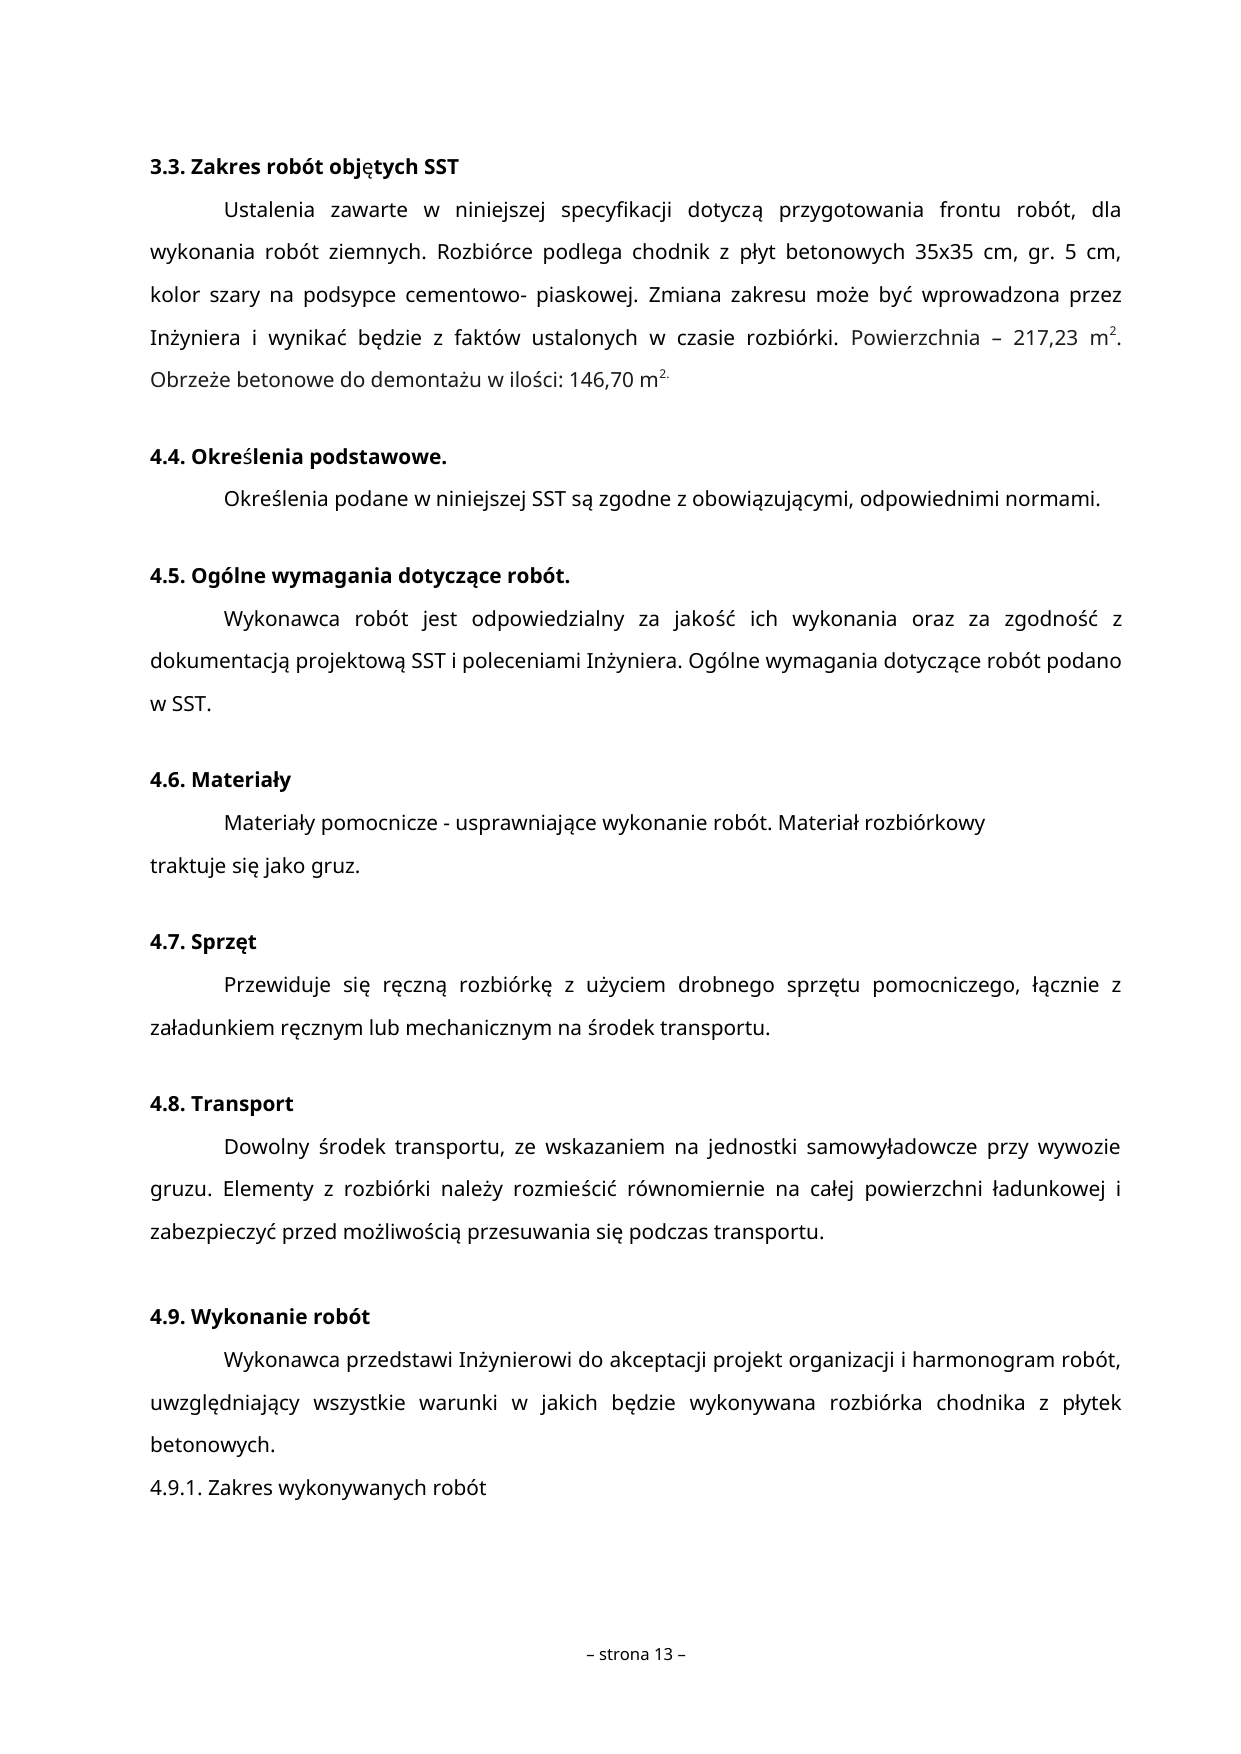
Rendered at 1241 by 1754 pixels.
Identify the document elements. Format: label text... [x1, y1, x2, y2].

text Określenia podane w niniejszej SST są zgodne z obowiązującymi, odpowiednimi normami. [150, 484, 1122, 513]
text 3.3. Zakres robót objętych SST [150, 152, 1122, 181]
text Przewiduje się ręczną rozbiórkę z użyciem drobnego sprzętu pomocniczego, łącznie z załadunkiem ręcznym lub mechanicznym na środek transportu. [150, 970, 1122, 1041]
text Dowolny środek transportu, ze wskazaniem na jednostki samowyładowcze przy wywozie gruzu. Elementy z rozbiórki należy rozmieścić równomiernie na całej powierzchni ładunkowej i zabezpieczyć przed możliwością przesuwania się podczas transportu. [150, 1132, 1122, 1246]
text 4.5. Ogólne wymagania dotyczące robót. [150, 561, 1122, 589]
text traktuje się jako gruz. [150, 851, 1122, 879]
text 4.9.1. Zakres wykonywanych robót [150, 1473, 1122, 1501]
text Ustalenia zawarte w niniejszej specyfikacji dotyczą przygotowania frontu robót, dla wykonania robót ziemnych. Rozbiórce podlega chodnik z płyt betonowych 35x35 cm, gr. 5 cm, kolor szary na podsypce cementowo- piaskowej. Zmiana zakresu może być wprowadzona przez Inżyniera i wynikać będzie z faktów ustalonych w czasie rozbiórki. Powierzchnia – 217,23 m2. Obrzeże betonowe do demontażu w ilości: 146,70 m2. [150, 195, 1122, 394]
text 4.8. Transport [150, 1089, 1122, 1118]
text 4.9. Wykonanie robót [150, 1302, 1122, 1331]
text Wykonawca przedstawi Inżynierowi do akceptacji projekt organizacji i harmonogram robót, uwzględniający wszystkie warunki w jakich będzie wykonywana rozbiórka chodnika z płytek betonowych. [150, 1345, 1122, 1459]
text 4.6. Materiały [150, 766, 1122, 794]
text Materiały pomocnicze - usprawniające wykonanie robót. Materiał rozbiórkowy [150, 808, 1122, 837]
text Wykonawca robót jest odpowiedzialny za jakość ich wykonania oraz za zgodność z dokumentacją projektową SST i poleceniami Inżyniera. Ogólne wymagania dotyczące robót podano w SST. [150, 604, 1122, 717]
text 4.4. Określenia podstawowe. [150, 442, 1122, 470]
text 4.7. Sprzęt [150, 927, 1122, 956]
